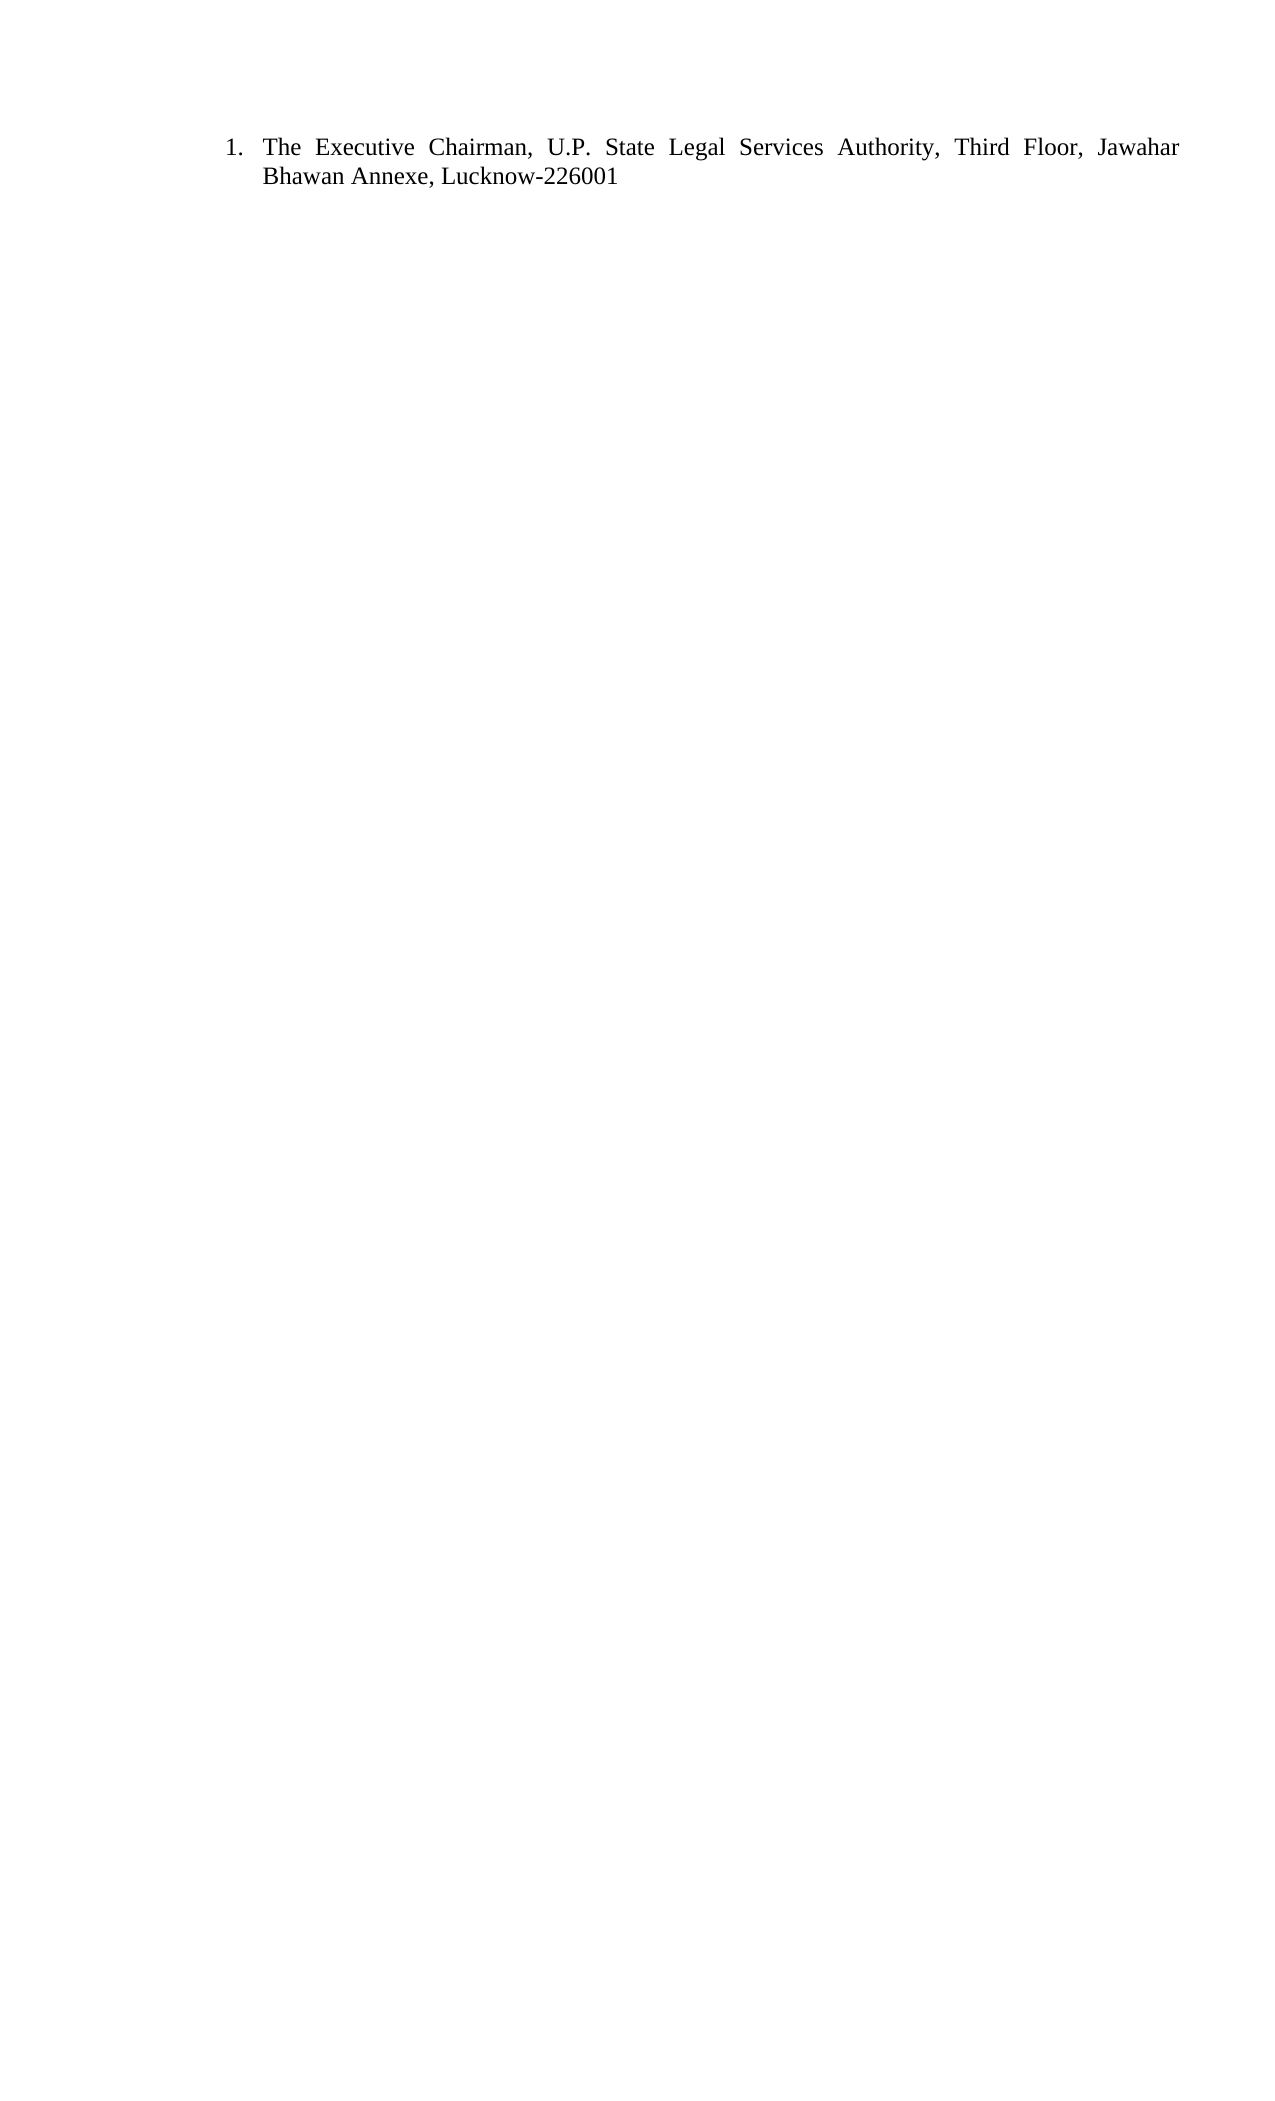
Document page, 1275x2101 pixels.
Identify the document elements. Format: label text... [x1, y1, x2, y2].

list The Executive Chairman, U.P. State Legal Services Authority, Third Floor, Jawahar Bhawan Annexe, Lucknow-226001 [225, 132, 1181, 189]
